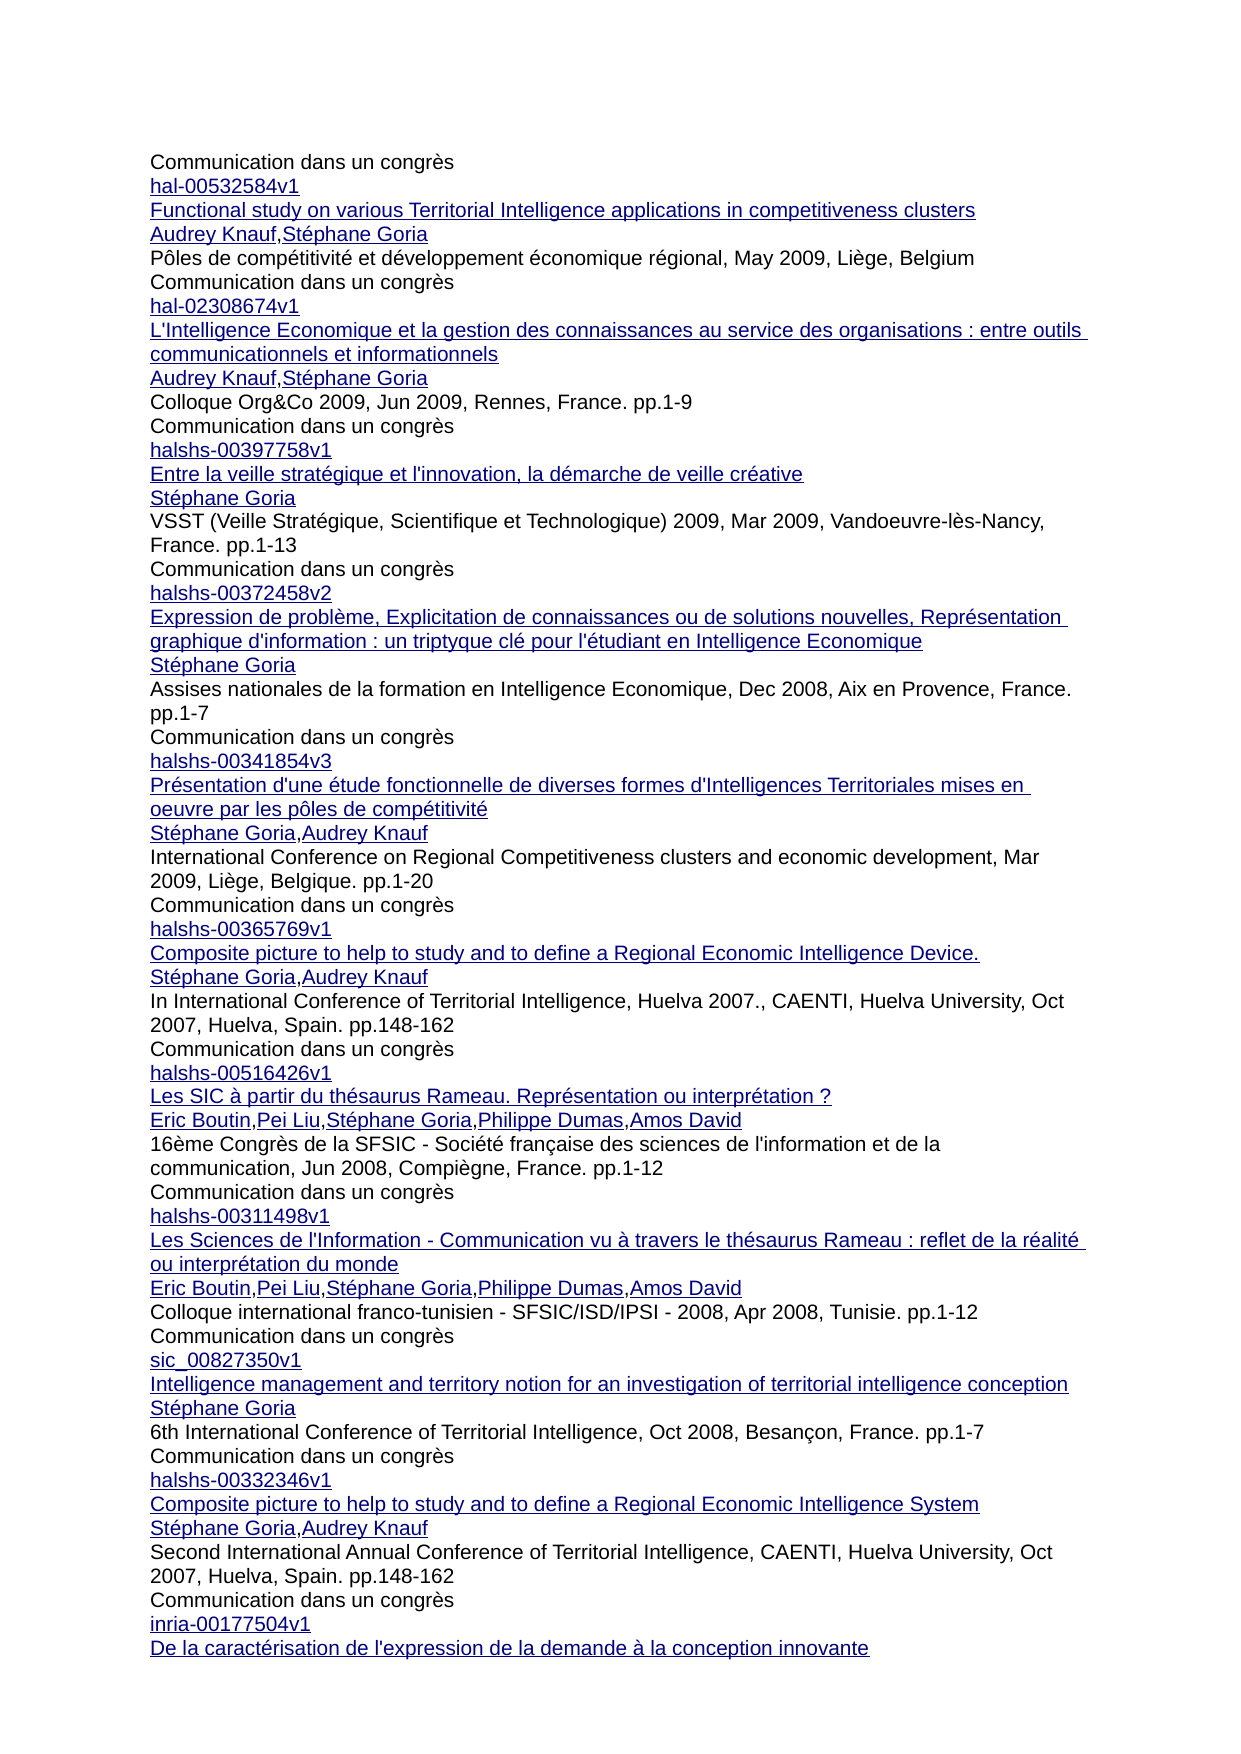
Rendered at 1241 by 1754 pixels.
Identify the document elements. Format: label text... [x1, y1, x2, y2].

table_cell Functional study on various Territorial Intelligence applications in competitiveness clusters Audrey Knauf,Stéphane Goria Pôles de compétitivité et développement économique régional, May 2009, Liège, Belgium Communication dans un congrès hal-02308674v1 [150, 198, 1090, 318]
table_cell Entre la veille stratégique et l'innovation, la démarche de veille créative Stéphane Goria VSST (Veille Stratégique, Scientifique et Technologique) 2009, Mar 2009, Vandoeuvre-lès-Nancy, France. pp.1-13 Communication dans un congrès halshs-00372458v2 [150, 461, 1090, 605]
table_cell Présentation d'une étude fonctionnelle de diverses formes d'Intelligences Territoriales mises en oeuvre par les pôles de compétitivité Stéphane Goria,Audrey Knauf International Conference on Regional Competitiveness clusters and economic development, Mar 2009, Liège, Belgique. pp.1-20 Communication dans un congrès halshs-00365769v1 [150, 773, 1090, 941]
table_cell Intelligence management and territory notion for an investigation of territorial intelligence conception Stéphane Goria 6th International Conference of Territorial Intelligence, Oct 2008, Besançon, France. pp.1-7 Communication dans un congrès halshs-00332346v1 [150, 1372, 1090, 1492]
table_cell Expression de problème, Explicitation de connaissances ou de solutions nouvelles, Représentation graphique d'information : un triptyque clé pour l'étudiant en Intelligence Economique Stéphane Goria Assises nationales de la formation en Intelligence Economique, Dec 2008, Aix en Provence, France. pp.1-7 Communication dans un congrès halshs-00341854v3 [150, 605, 1090, 773]
table_cell Composite picture to help to study and to define a Regional Economic Intelligence Device. Stéphane Goria,Audrey Knauf In International Conference of Territorial Intelligence, Huelva 2007., CAENTI, Huelva University, Oct 2007, Huelva, Spain. pp.148-162 Communication dans un congrès halshs-00516426v1 [150, 941, 1090, 1084]
table_cell Les Sciences de l'Information - Communication vu à travers le thésaurus Rameau : reflet de la réalité ou interprétation du monde Eric Boutin,Pei Liu,Stéphane Goria,Philippe Dumas,Amos David Colloque international franco-tunisien - SFSIC/ISD/IPSI - 2008, Apr 2008, Tunisie. pp.1-12 Communication dans un congrès sic_00827350v1 [150, 1228, 1090, 1372]
table_cell Les SIC à partir du thésaurus Rameau. Représentation ou interprétation ? Eric Boutin,Pei Liu,Stéphane Goria,Philippe Dumas,Amos David 16ème Congrès de la SFSIC - Société française des sciences de l'information et de la communication, Jun 2008, Compiègne, France. pp.1-12 Communication dans un congrès halshs-00311498v1 [150, 1084, 1090, 1228]
table_cell Communication dans un congrès hal-00532584v1 [150, 150, 1090, 198]
table_cell L'Intelligence Economique et la gestion des connaissances au service des organisations : entre outils communicationnels et informationnels Audrey Knauf,Stéphane Goria Colloque Org&Co 2009, Jun 2009, Rennes, France. pp.1-9 Communication dans un congrès halshs-00397758v1 [150, 318, 1090, 461]
table_cell De la caractérisation de l'expression de la demande à la conception innovante [150, 1635, 1090, 1659]
table_cell Composite picture to help to study and to define a Regional Economic Intelligence System Stéphane Goria,Audrey Knauf Second International Annual Conference of Territorial Intelligence, CAENTI, Huelva University, Oct 2007, Huelva, Spain. pp.148-162 Communication dans un congrès inria-00177504v1 [150, 1492, 1090, 1635]
